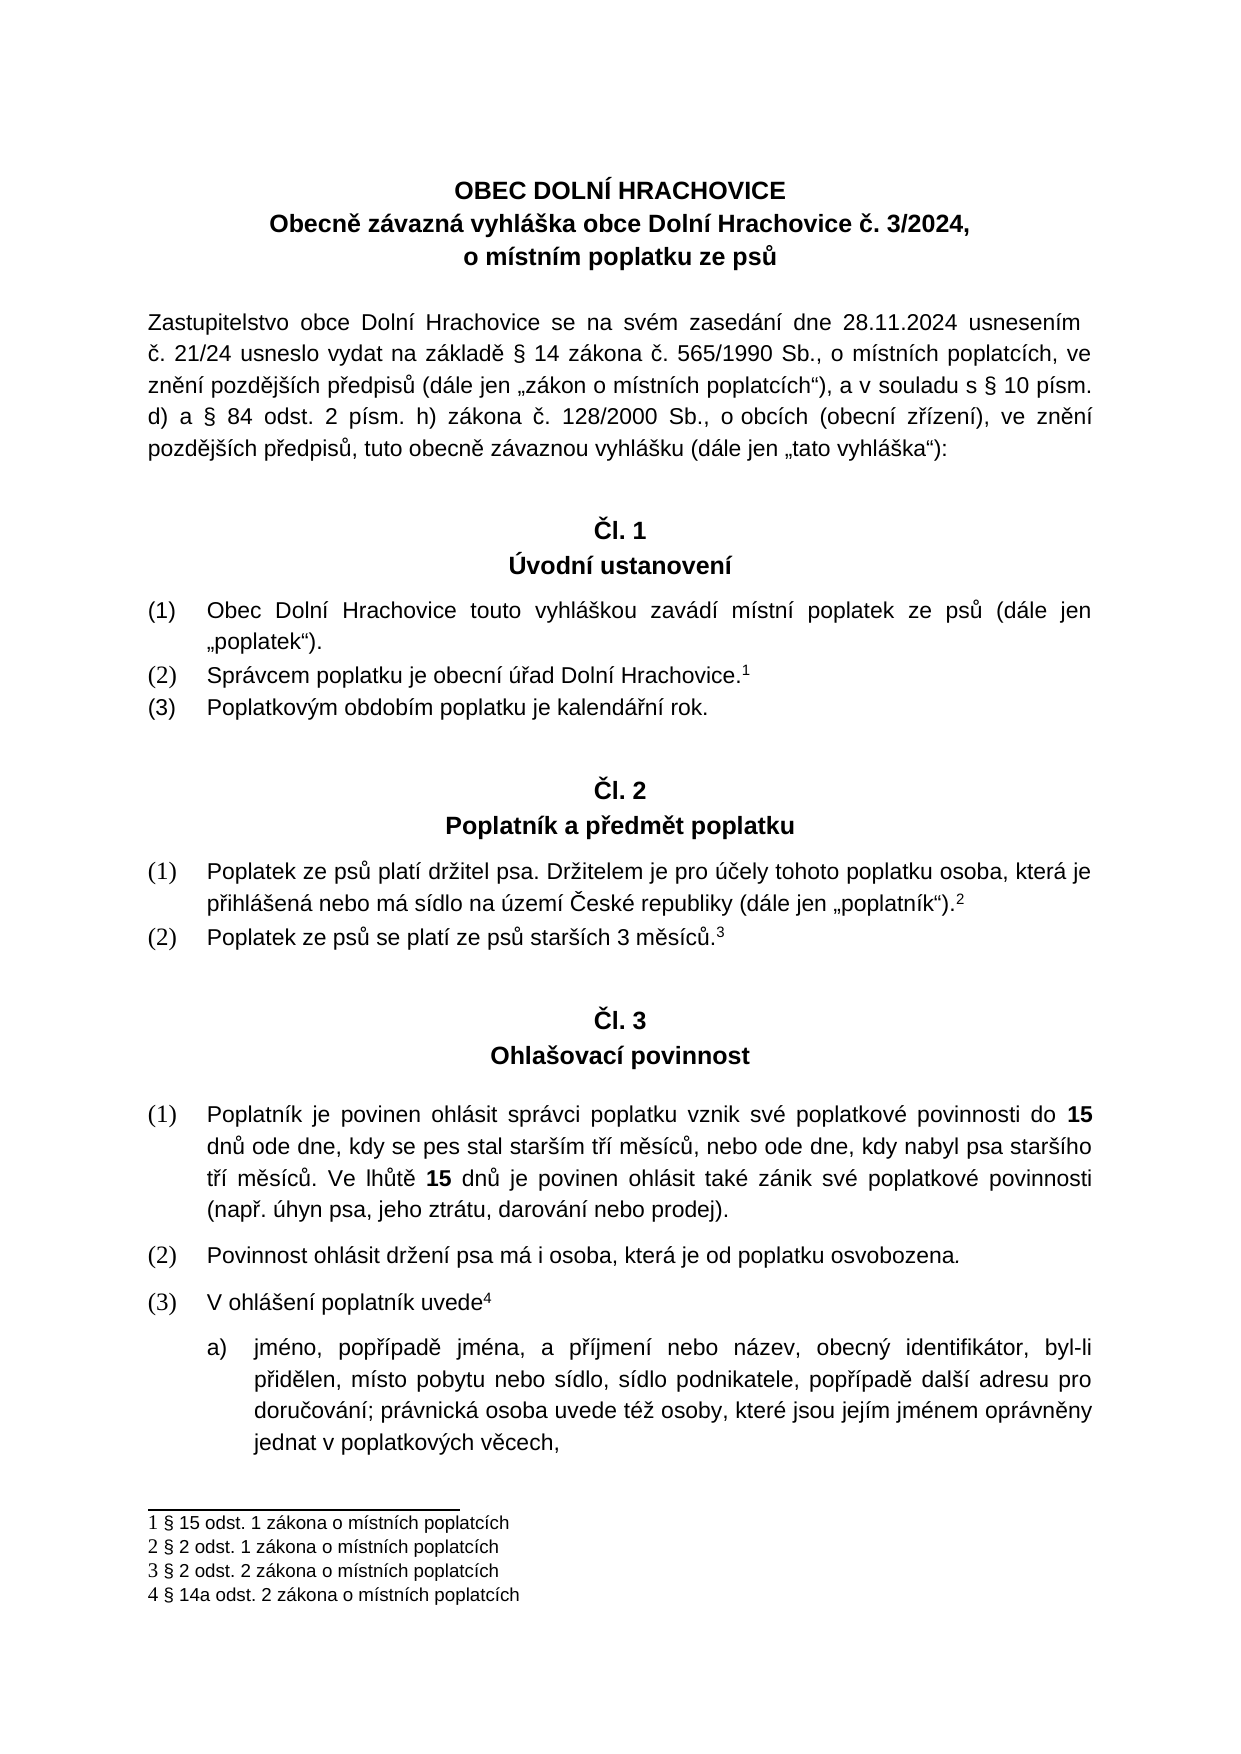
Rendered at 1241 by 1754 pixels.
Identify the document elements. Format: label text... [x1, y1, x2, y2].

text Ohlašovací povinnost [148, 1041, 1093, 1070]
list § 2 odst. 2 zákona o místních poplatcích [148, 1558, 1093, 1582]
text Zastupitelstvo obce Dolní Hrachovice se na svém zasedání dne 28.11.2024 usnesením č. 21/24 usneslo vydat na základě § 14 zákona č. 565/1990 Sb., o místních poplatcích, ve znění pozdějších předpisů (dále jen „zákon o místních poplatcích“), a v souladu s § 10 písm. d) a § 84 odst. 2 písm. h) zákona č. 128/2000 Sb., o obcích (obecní zřízení), ve znění pozdějších předpisů, tuto obecně závaznou vyhlášku (dále jen „tato vyhláška“): [148, 308, 1093, 461]
list § 15 odst. 1 zákona o místních poplatcích [148, 1510, 1093, 1534]
list Poplatník je povinen ohlásit správci poplatku vznik své poplatkové povinnosti do 15 dnů ode dne, kdy se pes stal starším tří měsíců, nebo ode dne, kdy nabyl psa staršího tří měsíců. Ve lhůtě 15 dnů je povinen ohlásit také zánik své poplatkové povinnosti (např. úhyn psa, jeho ztrátu, darování nebo prodej). [148, 1099, 1093, 1223]
text Poplatník a předmět poplatku [148, 811, 1093, 839]
list Obec Dolní Hrachovice touto vyhláškou zavádí místní poplatek ze psů (dále jen „poplatek“). [148, 597, 1093, 654]
list V ohlášení poplatník uvede [148, 1287, 1093, 1316]
text Čl. 3 [148, 1006, 1093, 1035]
list Povinnost ohlásit držení psa má i osoba, která je od poplatku osvobozena. [148, 1240, 1093, 1269]
list Poplatkovým obdobím poplatku je kalendářní rok. [148, 694, 1093, 721]
text Obecně závazná vyhláška obce Dolní Hrachovice č. 3/2024, [148, 209, 1093, 238]
list Poplatek ze psů platí držitel psa. Držitelem je pro účely tohoto poplatku osoba, která je přihlášená nebo má sídlo na území České republiky (dále jen „poplatník“). [148, 856, 1093, 917]
text Čl. 2 [148, 776, 1093, 804]
list Správcem poplatku je obecní úřad Dolní Hrachovice. [148, 660, 1093, 688]
list § 2 odst. 1 zákona o místních poplatcích [148, 1534, 1093, 1558]
text OBEC DOLNÍ HRACHOVICE [148, 176, 1093, 205]
text Úvodní ustanovení [148, 551, 1093, 580]
list § 14a odst. 2 zákona o místních poplatcích [148, 1582, 1093, 1606]
text o místním poplatku ze psů [148, 242, 1093, 271]
list jméno, popřípadě jména, a příjmení nebo název, obecný identifikátor, byl-li přidělen, místo pobytu nebo sídlo, sídlo podnikatele, popřípadě další adresu pro doručování; právnická osoba uvede též osoby, které jsou jejím jménem oprávněny jednat v poplatkových věcech, [207, 1334, 1093, 1455]
list Poplatek ze psů se platí ze psů starších 3 měsíců. [148, 922, 1093, 951]
text Čl. 1 [148, 516, 1093, 545]
